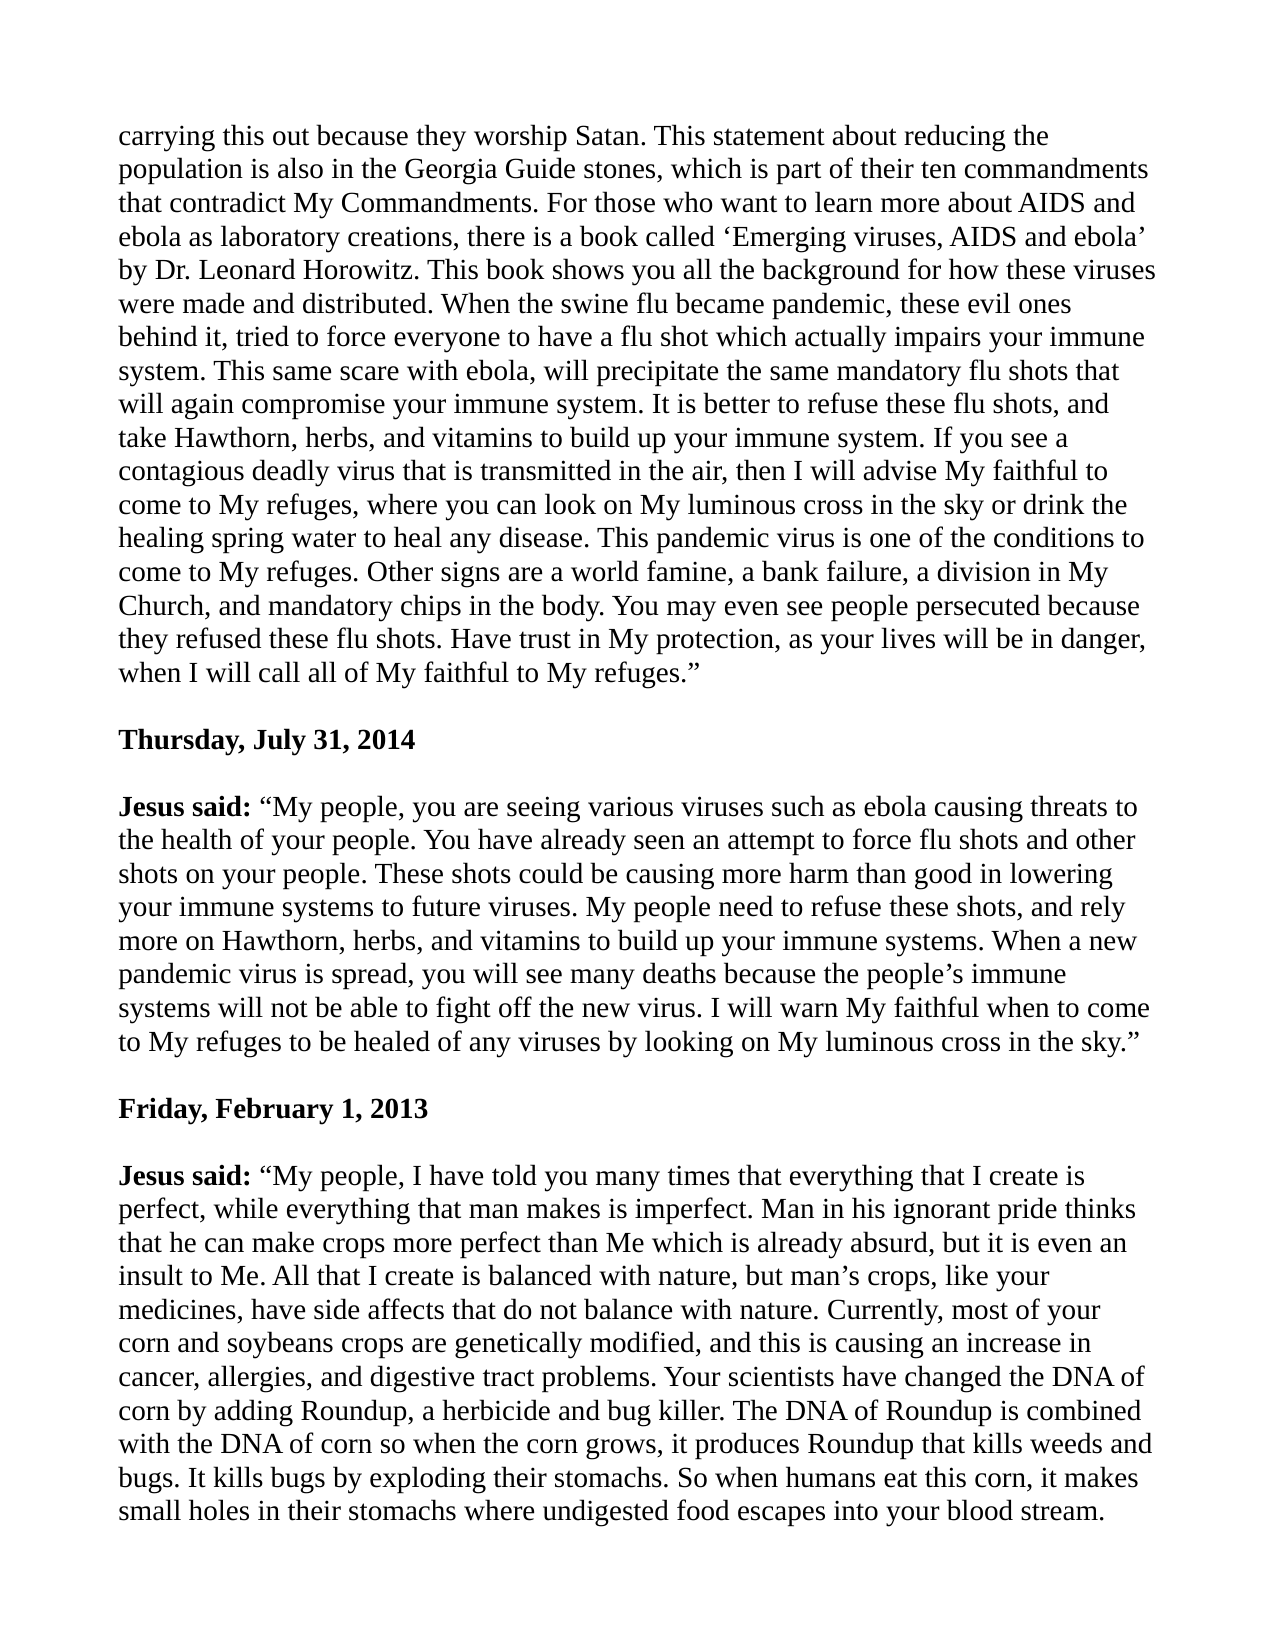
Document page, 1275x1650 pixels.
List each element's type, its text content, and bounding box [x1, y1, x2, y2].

text Thursday, July 31, 2014 [118, 722, 1157, 755]
text Friday, February 1, 2013 [118, 1091, 1157, 1124]
text Jesus said: “My people, I have told you many times that everything that I create is perfect, while everything that man makes is imperfect. Man in his ignorant pride thinks that he can make crops more perfect than Me which is already absurd, but it is even an insult to Me. All that I create is balanced with nature, but man’s crops, like your medicines, have side affects that do not balance with nature. Currently, most of your corn and soybeans crops are genetically modified, and this is causing an increase in cancer, allergies, and digestive tract problems. Your scientists have changed the DNA of corn by adding Roundup, a herbicide and bug killer. The DNA of Roundup is combined with the DNA of corn so when the corn grows, it produces Roundup that kills weeds and bugs. It kills bugs by exploding their stomachs. So when humans eat this corn, it makes small holes in their stomachs where undigested food escapes into your blood stream. [118, 1158, 1157, 1527]
text Jesus said: “My people, you are seeing various viruses such as ebola causing threats to the health of your people. You have already seen an attempt to force flu shots and other shots on your people. These shots could be causing more harm than good in lowering your immune systems to future viruses. My people need to refuse these shots, and rely more on Hawthorn, herbs, and vitamins to build up your immune systems. When a new pandemic virus is spread, you will see many deaths because the people’s immune systems will not be able to fight off the new virus. I will warn My faithful when to come to My refuges to be healed of any viruses by looking on My luminous cross in the sky.” [118, 789, 1157, 1057]
text carrying this out because they worship Satan. This statement about reducing the population is also in the Georgia Guide stones, which is part of their ten commandments that contradict My Commandments. For those who want to learn more about AIDS and ebola as laboratory creations, there is a book called ‘Emerging viruses, AIDS and ebola’ by Dr. Leonard Horowitz. This book shows you all the background for how these viruses were made and distributed. When the swine flu became pandemic, these evil ones behind it, tried to force everyone to have a flu shot which actually impairs your immune system. This same scare with ebola, will precipitate the same mandatory flu shots that will again compromise your immune system. It is better to refuse these flu shots, and take Hawthorn, herbs, and vitamins to build up your immune system. If you see a contagious deadly virus that is transmitted in the air, then I will advise My faithful to come to My refuges, where you can look on My luminous cross in the sky or drink the healing spring water to heal any disease. This pandemic virus is one of the conditions to come to My refuges. Other signs are a world famine, a bank failure, a division in My Church, and mandatory chips in the body. You may even see people persecuted because they refused these flu shots. Have trust in My protection, as your lives will be in danger, when I will call all of My faithful to My refuges.” [118, 118, 1157, 688]
